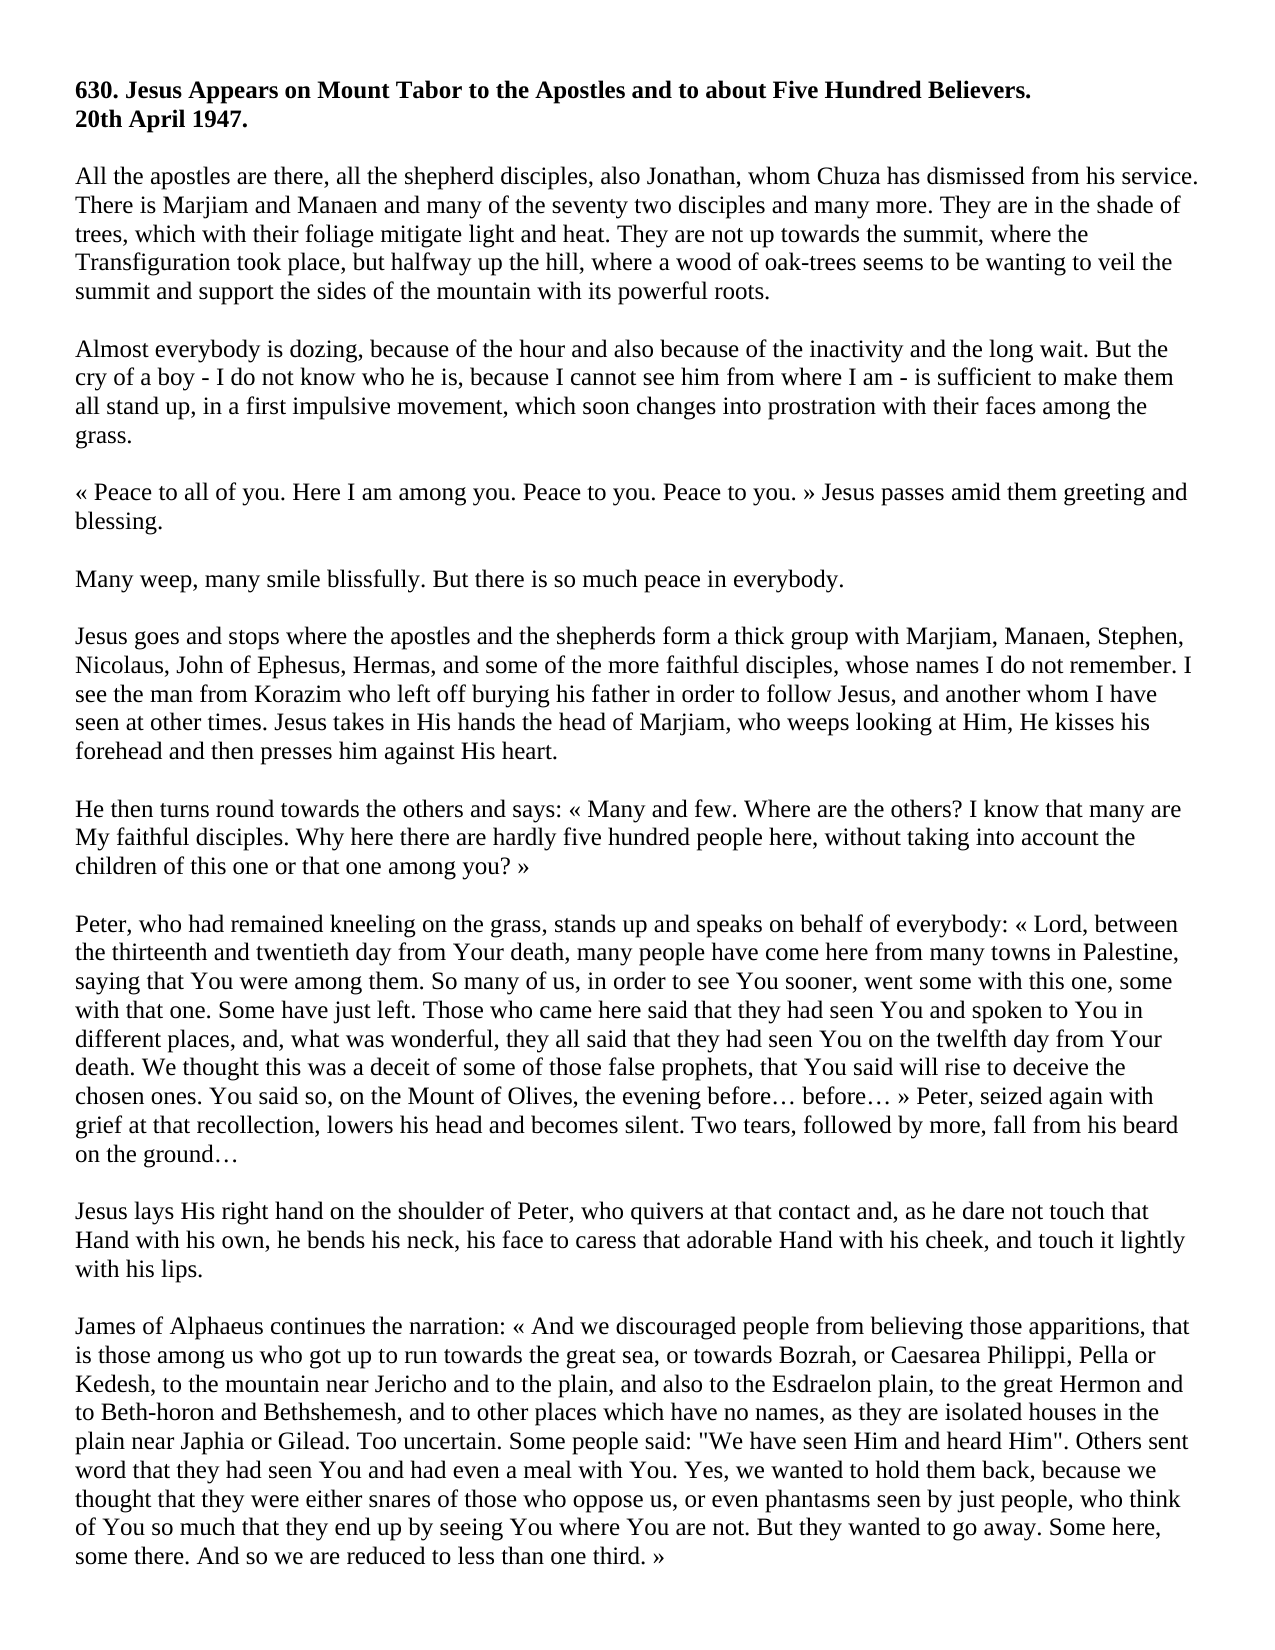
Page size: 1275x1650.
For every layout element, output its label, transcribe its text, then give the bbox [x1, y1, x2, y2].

text Jesus goes and stops where the apostles and the shepherds form a thick group with Marjiam, Manaen, Stephen, Nicolaus, John of Ephesus, Hermas, and some of the more faithful disciples, whose names I do not remember. I see the man from Korazim who left off burying his father in order to follow Jesus, and another whom I have seen at other times. Jesus takes in His hands the head of Marjiam, who weeps looking at Him, He kisses his forehead and then presses him against His heart. [75, 621, 1200, 765]
text Jesus lays His right hand on the shoulder of Peter, who quivers at that contact and, as he dare not touch that Hand with his own, he bends his neck, his face to caress that adorable Hand with his cheek, and touch it lightly with his lips. [75, 1196, 1200, 1282]
text Many weep, many smile blissfully. But there is so much peace in everybody. [75, 564, 1200, 592]
text « Peace to all of you. Here I am among you. Peace to you. Peace to you. » Jesus passes amid them greeting and blessing. [75, 477, 1200, 535]
text All the apostles are there, all the shepherd disciples, also Jonathan, whom Chuza has dismissed from his service. There is Marjiam and Manaen and many of the seventy two disciples and many more. They are in the shade of trees, which with their foliage mitigate light and heat. They are not up towards the summit, where the Transfiguration took place, but halfway up the hill, where a wood of oak-trees seems to be wanting to veil the summit and support the sides of the mountain with its powerful roots. [75, 161, 1200, 305]
text James of Alphaeus continues the narration: « And we discouraged people from believing those apparitions, that is those among us who got up to run towards the great sea, or towards Bozrah, or Caesarea Philippi, Pella or Kedesh, to the mountain near Jericho and to the plain, and also to the Esdraelon plain, to the great Hermon and to Beth-horon and Bethshemesh, and to other places which have no names, as they are isolated houses in the plain near Japhia or Gilead. Too uncertain. Some people said: "We have seen Him and heard Him". Others sent word that they had seen You and had even a meal with You. Yes, we wanted to hold them back, because we thought that they were either snares of those who oppose us, or even phantasms seen by just people, who think of You so much that they end up by seeing You where You are not. But they wanted to go away. Some here, some there. And so we are reduced to less than one third. » [75, 1311, 1200, 1570]
text Almost everybody is dozing, because of the hour and also because of the inactivity and the long wait. But the cry of a boy - I do not know who he is, because I cannot see him from where I am - is sufficient to make them all stand up, in a first impulsive movement, which soon changes into prostration with their faces among the grass. [75, 334, 1200, 449]
text Peter, who had remained kneeling on the grass, stands up and speaks on behalf of everybody: « Lord, between the thirteenth and twentieth day from Your death, many people have come here from many towns in Palestine, saying that You were among them. So many of us, in order to see You sooner, went some with this one, some with that one. Some have just left. Those who came here said that they had seen You and spoken to You in different places, and, what was wonderful, they all said that they had seen You on the twelfth day from Your death. We thought this was a deceit of some of those false prophets, that You said will rise to deceive the chosen ones. You said so, on the Mount of Olives, the evening before… before… » Peter, seized again with grief at that recollection, lowers his head and becomes silent. Two tears, followed by more, fall from his beard on the ground… [75, 909, 1200, 1167]
text 20th April 1947. [75, 104, 1200, 132]
text He then turns round towards the others and says: « Many and few. Where are the others? I know that many are My faithful disciples. Why here there are hardly five hundred people here, without taking into account the children of this one or that one among you? » [75, 794, 1200, 880]
text 630. Jesus Appears on Mount Tabor to the Apostles and to about Five Hundred Believers. [75, 75, 1200, 104]
